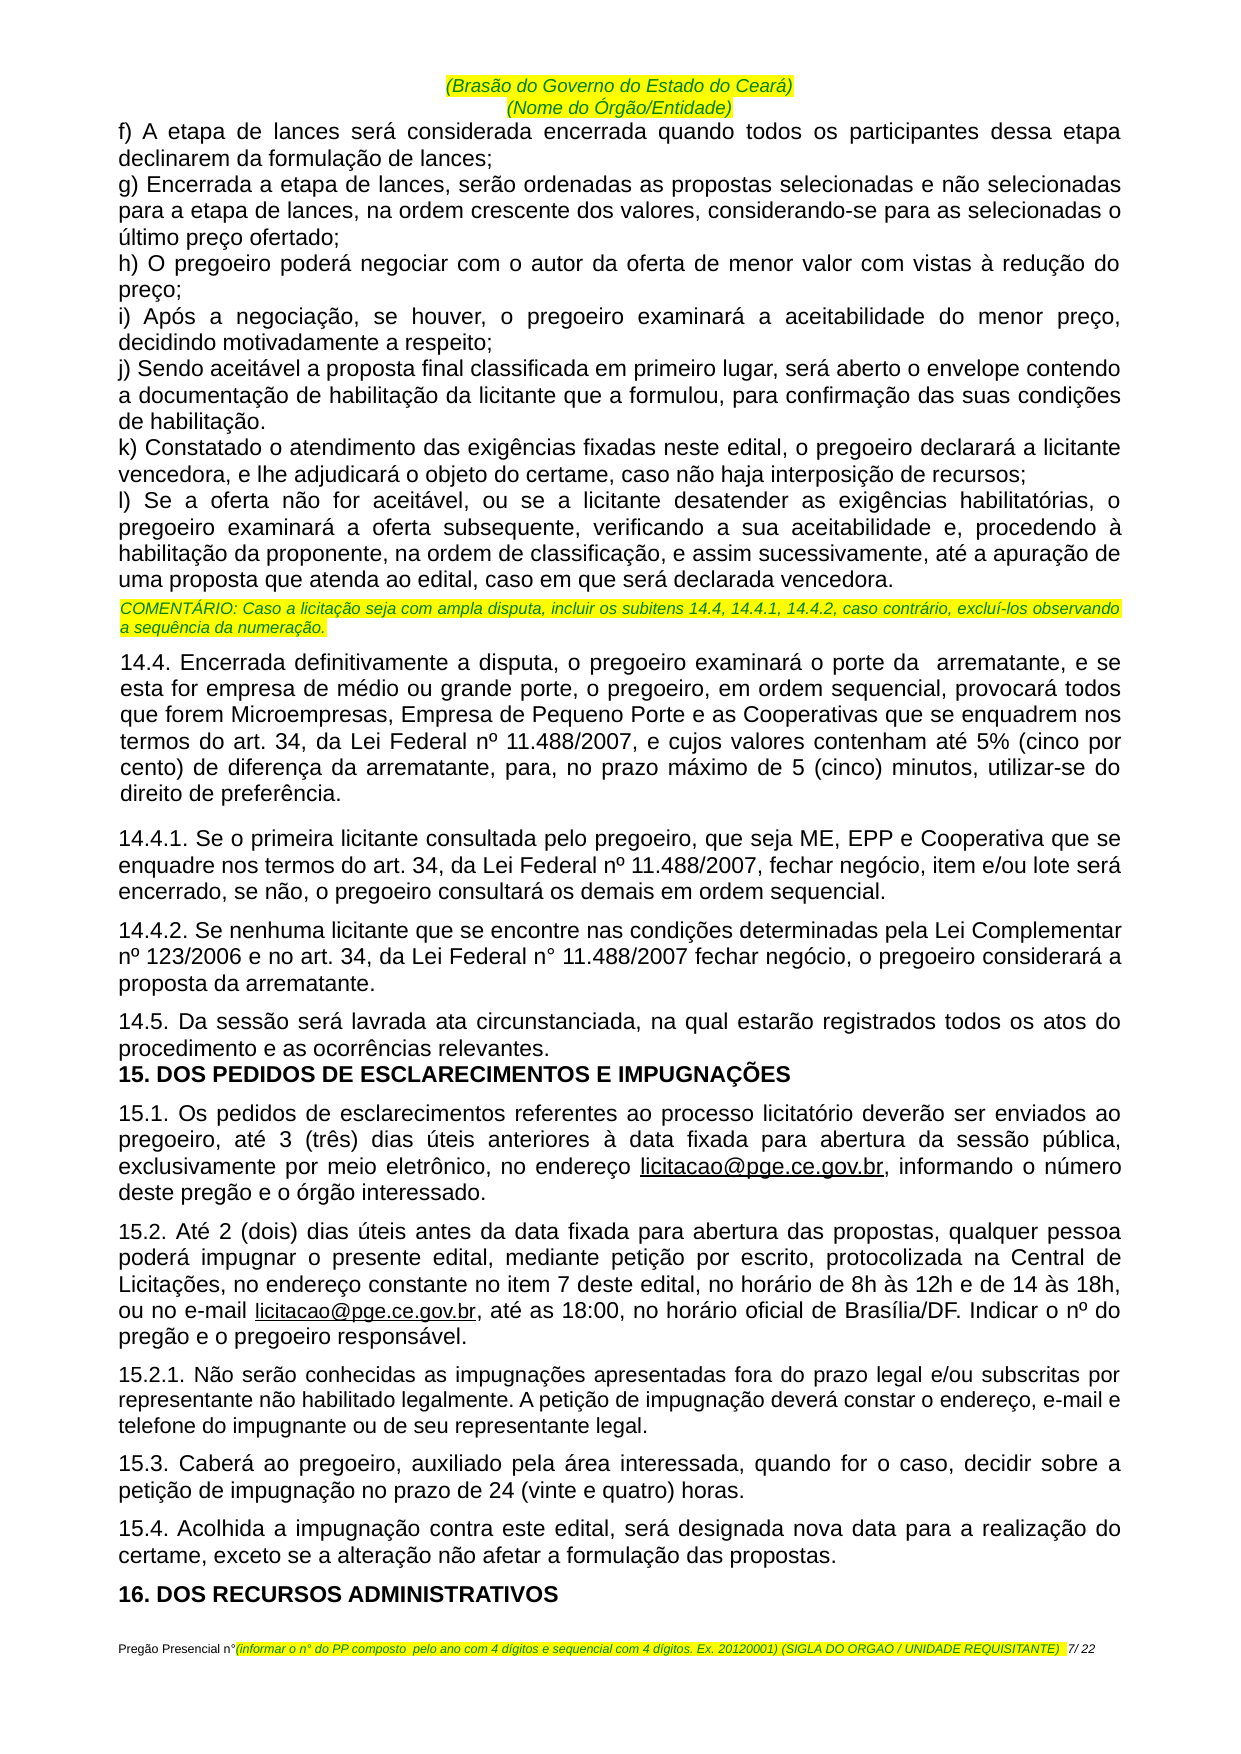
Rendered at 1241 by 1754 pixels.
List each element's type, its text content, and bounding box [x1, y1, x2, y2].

text 14.5. Da sessão será lavrada ata circunstanciada, na qual estarão registrados todos os atos do procedimento e as ocorrências relevantes. [118, 1008, 1122, 1061]
text 15. DOS PEDIDOS DE ESCLARECIMENTOS E IMPUGNAÇÕES [118, 1061, 1122, 1087]
text 15.3. Caberá ao pregoeiro, auxiliado pela área interessada, quando for o caso, decidir sobre a petição de impugnação no prazo de 24 (vinte e quatro) horas. [118, 1450, 1122, 1503]
text j) Sendo aceitável a proposta final classificada em primeiro lugar, será aberto o envelope contendo a documentação de habilitação da licitante que a formulou, para confirmação das suas condições de habilitação. [118, 355, 1122, 434]
text 15.2. Até 2 (dois) dias úteis antes da data fixada para abertura das propostas, qualquer pessoa poderá impugnar o presente edital, mediante petição por escrito, protocolizada na Central de Licitações, no endereço constante no item 7 deste edital, no horário de 8h às 12h e de 14 às 18h, ou no e-mail licitacao@pge.ce.gov.br, até as 18:00, no horário oficial de Brasília/DF. Indicar o nº do pregão e o pregoeiro responsável. [118, 1218, 1122, 1349]
text 14.4.2. Se nenhuma licitante que se encontre nas condições determinadas pela Lei Complementar nº 123/2006 e no art. 34, da Lei Federal n° 11.488/2007 fechar negócio, o pregoeiro considerará a proposta da arrematante. [118, 917, 1122, 996]
text i) Após a negociação, se houver, o pregoeiro examinará a aceitabilidade do menor preço, decidindo motivadamente a respeito; [118, 303, 1122, 355]
text 16. DOS RECURSOS ADMINISTRATIVOS [118, 1581, 1122, 1607]
text 15.4. Acolhida a impugnação contra este edital, será designada nova data para a realização do certame, exceto se a alteração não afetar a formulação das propostas. [118, 1515, 1122, 1568]
text g) Encerrada a etapa de lances, serão ordenadas as propostas selecionadas e não selecionadas para a etapa de lances, na ordem crescente dos valores, considerando-se para as selecionadas o último preço ofertado; [118, 171, 1122, 250]
text l) Se a oferta não for aceitável, ou se a licitante desatender as exigências habilitatórias, o pregoeiro examinará a oferta subsequente, verificando a sua aceitabilidade e, procedendo à habilitação da proponente, na ordem de classificação, e assim sucessivamente, até a apuração de uma proposta que atenda ao edital, caso em que será declarada vencedora. [118, 487, 1122, 592]
text f) A etapa de lances será considerada encerrada quando todos os participantes dessa etapa declinarem da formulação de lances; [118, 118, 1122, 171]
text k) Constatado o atendimento das exigências fixadas neste edital, o pregoeiro declarará a licitante vencedora, e lhe adjudicará o objeto do certame, caso não haja interposição de recursos; [118, 434, 1122, 487]
text 14.4. Encerrada definitivamente a disputa, o pregoeiro examinará o porte da arrematante, e se esta for empresa de médio ou grande porte, o pregoeiro, em ordem sequencial, provocará todos que forem Microempresas, Empresa de Pequeno Porte e as Cooperativas que se enquadrem nos termos do art. 34, da Lei Federal nº 11.488/2007, e cujos valores contenham até 5% (cinco por cento) de diferença da arrematante, para, no prazo máximo de 5 (cinco) minutos, utilizar-se do direito de preferência. [120, 649, 1122, 807]
text h) O pregoeiro poderá negociar com o autor da oferta de menor valor com vistas à redução do preço; [118, 250, 1122, 303]
text 14.4.1. Se o primeira licitante consultada pelo pregoeiro, que seja ME, EPP e Cooperativa que se enquadre nos termos do art. 34, da Lei Federal nº 11.488/2007, fechar negócio, item e/ou lote será encerrado, se não, o pregoeiro consultará os demais em ordem sequencial. [118, 825, 1122, 904]
text 15.2.1. Não serão conhecidas as impugnações apresentadas fora do prazo legal e/ou subscritas por representante não habilitado legalmente. A petição de impugnação deverá constar o endereço, e-mail e telefone do impugnante ou de seu representante legal. [118, 1362, 1122, 1438]
text 15.1. Os pedidos de esclarecimentos referentes ao processo licitatório deverão ser enviados ao pregoeiro, até 3 (três) dias úteis anteriores à data fixada para abertura da sessão pública, exclusivamente por meio eletrônico, no endereço licitacao@pge.ce.gov.br, informando o número deste pregão e o órgão interessado. [118, 1100, 1122, 1205]
text COMENTÁRIO: Caso a licitação seja com ampla disputa, incluir os subitens 14.4, 14.4.1, 14.4.2, caso contrário, excluí-los observando a sequência da numeração. [120, 598, 1122, 637]
